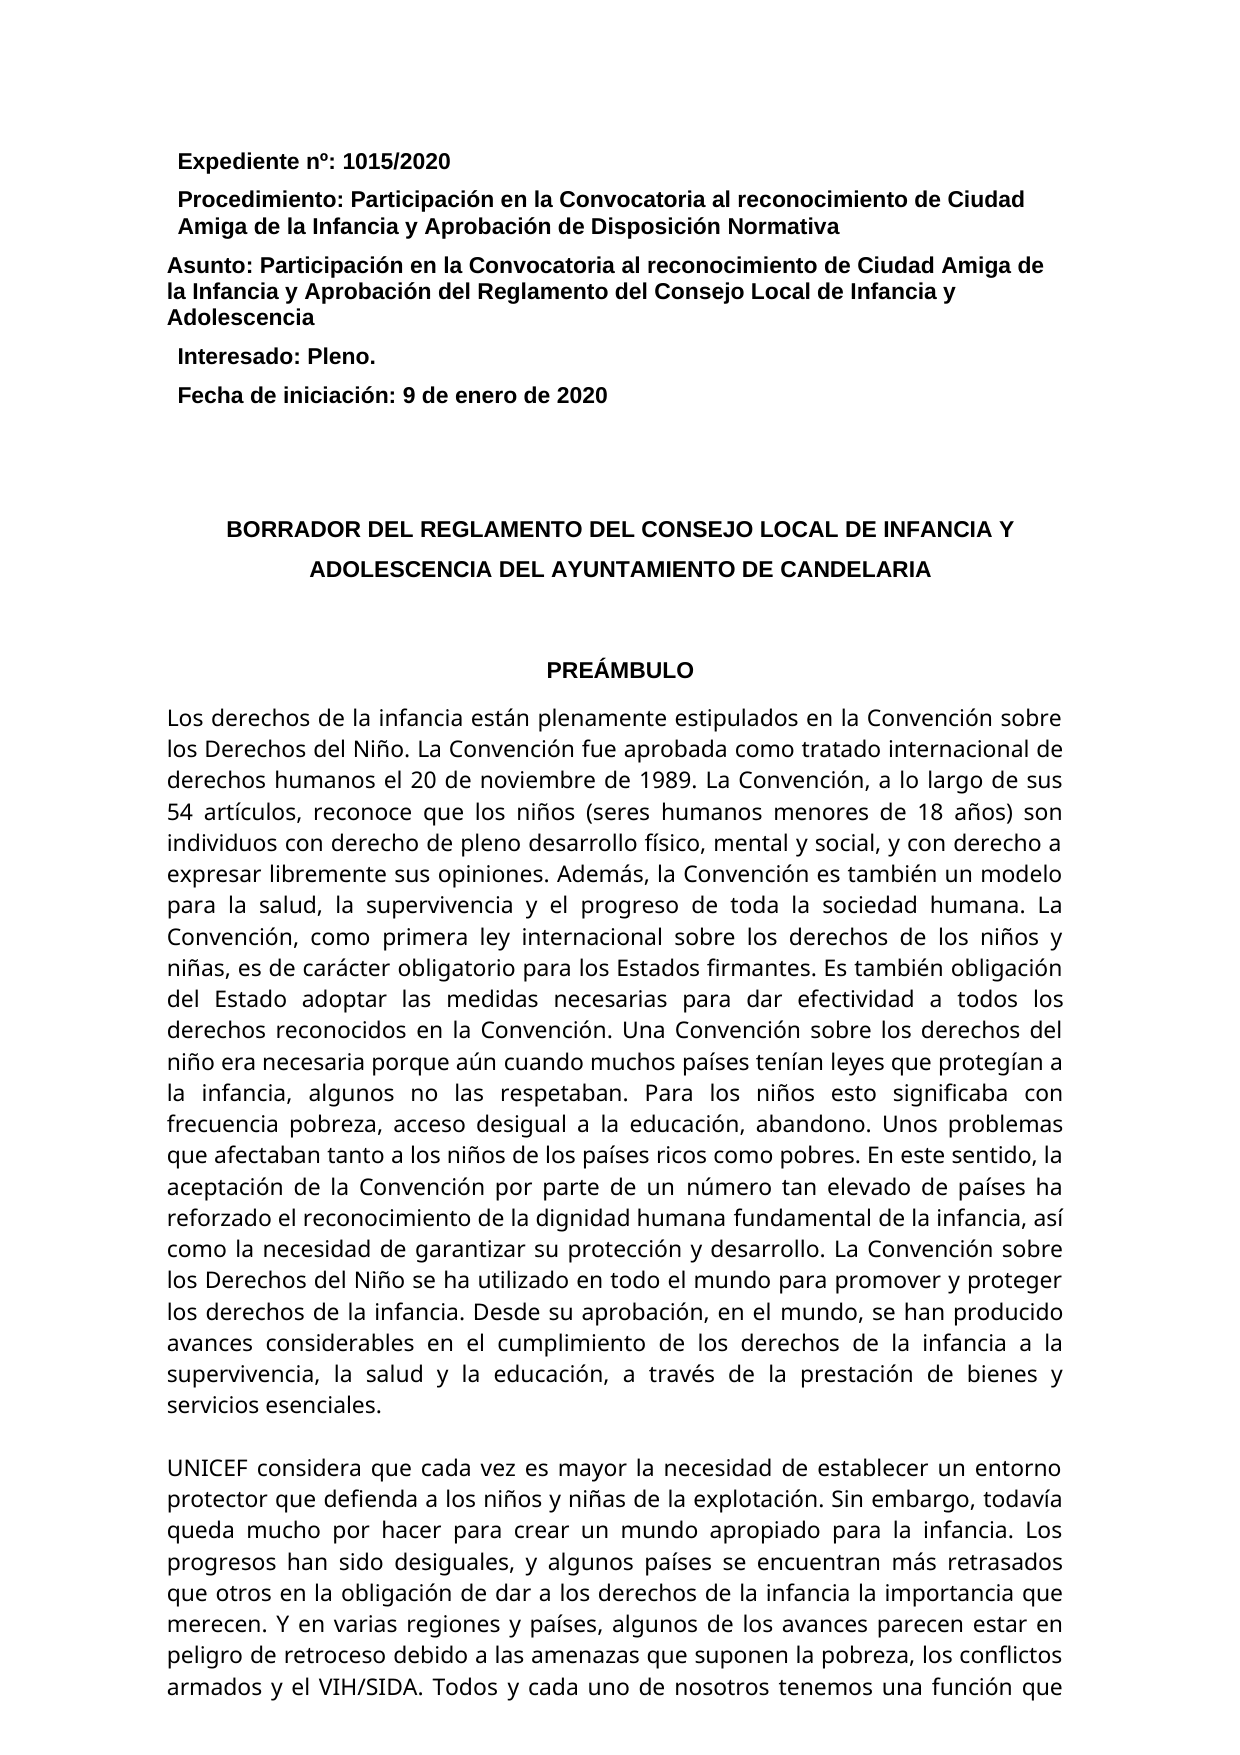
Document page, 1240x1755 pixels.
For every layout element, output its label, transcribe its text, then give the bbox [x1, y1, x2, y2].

text UNICEF considera que cada vez es mayor la necesidad de establecer un entorno protector que defienda a los niños y niñas de la explotación. Sin embargo, todavía queda mucho por hacer para crear un mundo apropiado para la infancia. Los progresos han sido desiguales, y algunos países se encuentran más retrasados que otros en la obligación de dar a los derechos de la infancia la importancia que merecen. Y en varias regiones y países, algunos de los avances parecen estar en peligro de retroceso debido a las amenazas que suponen la pobreza, los conflictos armados y el VIH/SIDA. Todos y cada uno de nosotros tenemos una función que [167, 1452, 1063, 1702]
text BORRADOR DEL REGLAMENTO DEL CONSEJO LOCAL DE INFANCIA Y ADOLESCENCIA DEL AYUNTAMIENTO DE CANDELARIA [226, 516, 1014, 582]
text Procedimiento: Participación en la Convocatoria al reconocimiento de Ciudad Amiga de la Infancia y Aprobación de Disposición Normativa [177, 186, 1027, 239]
subtitle Expediente nº: 1015/2020 [177, 148, 1075, 174]
text Los derechos de la infancia están plenamente estipulados en la Convención sobre los Derechos del Niño. La Convención fue aprobada como tratado internacional de derechos humanos el 20 de noviembre de 1989. La Convención, a lo largo de sus 54 artículos, reconoce que los niños (seres humanos menores de 18 años) son individuos con derecho de pleno desarrollo físico, mental y social, y con derecho a expresar libremente sus opiniones. Además, la Convención es también un modelo para la salud, la supervivencia y el progreso de toda la sociedad humana. La Convención, como primera ley internacional sobre los derechos de los niños y niñas, es de carácter obligatorio para los Estados firmantes. Es también obligación del Estado adoptar las medidas necesarias para dar efectividad a todos los derechos reconocidos en la Convención. Una Convención sobre los derechos del niño era necesaria porque aún cuando muchos países tenían leyes que protegían a la infancia, algunos no las respetaban. Para los niños esto significaba con frecuencia pobreza, acceso desigual a la educación, abandono. Unos problemas que afectaban tanto a los niños de los países ricos como pobres. En este sentido, la aceptación de la Convención por parte de un número tan elevado de países ha reforzado el reconocimiento de la dignidad humana fundamental de la infancia, así como la necesidad de garantizar su protección y desarrollo. La Convención sobre los Derechos del Niño se ha utilizado en todo el mundo para promover y proteger los derechos de la infancia. Desde su aprobación, en el mundo, se han producido avances considerables en el cumplimiento de los derechos de la infancia a la supervivencia, la salud y la educación, a través de la prestación de bienes y servicios esenciales. [167, 702, 1063, 1420]
subtitle PREÁMBULO [226, 657, 1014, 683]
text Interesado: Pleno. [177, 343, 1075, 369]
subtitle Asunto: Participación en la Convocatoria al reconocimiento de Ciudad Amiga de la Infancia y Aprobación del Reglamento del Consejo Local de Infancia y Adolescencia [167, 252, 1054, 331]
subtitle Fecha de iniciación: 9 de enero de 2020 [177, 382, 1075, 408]
